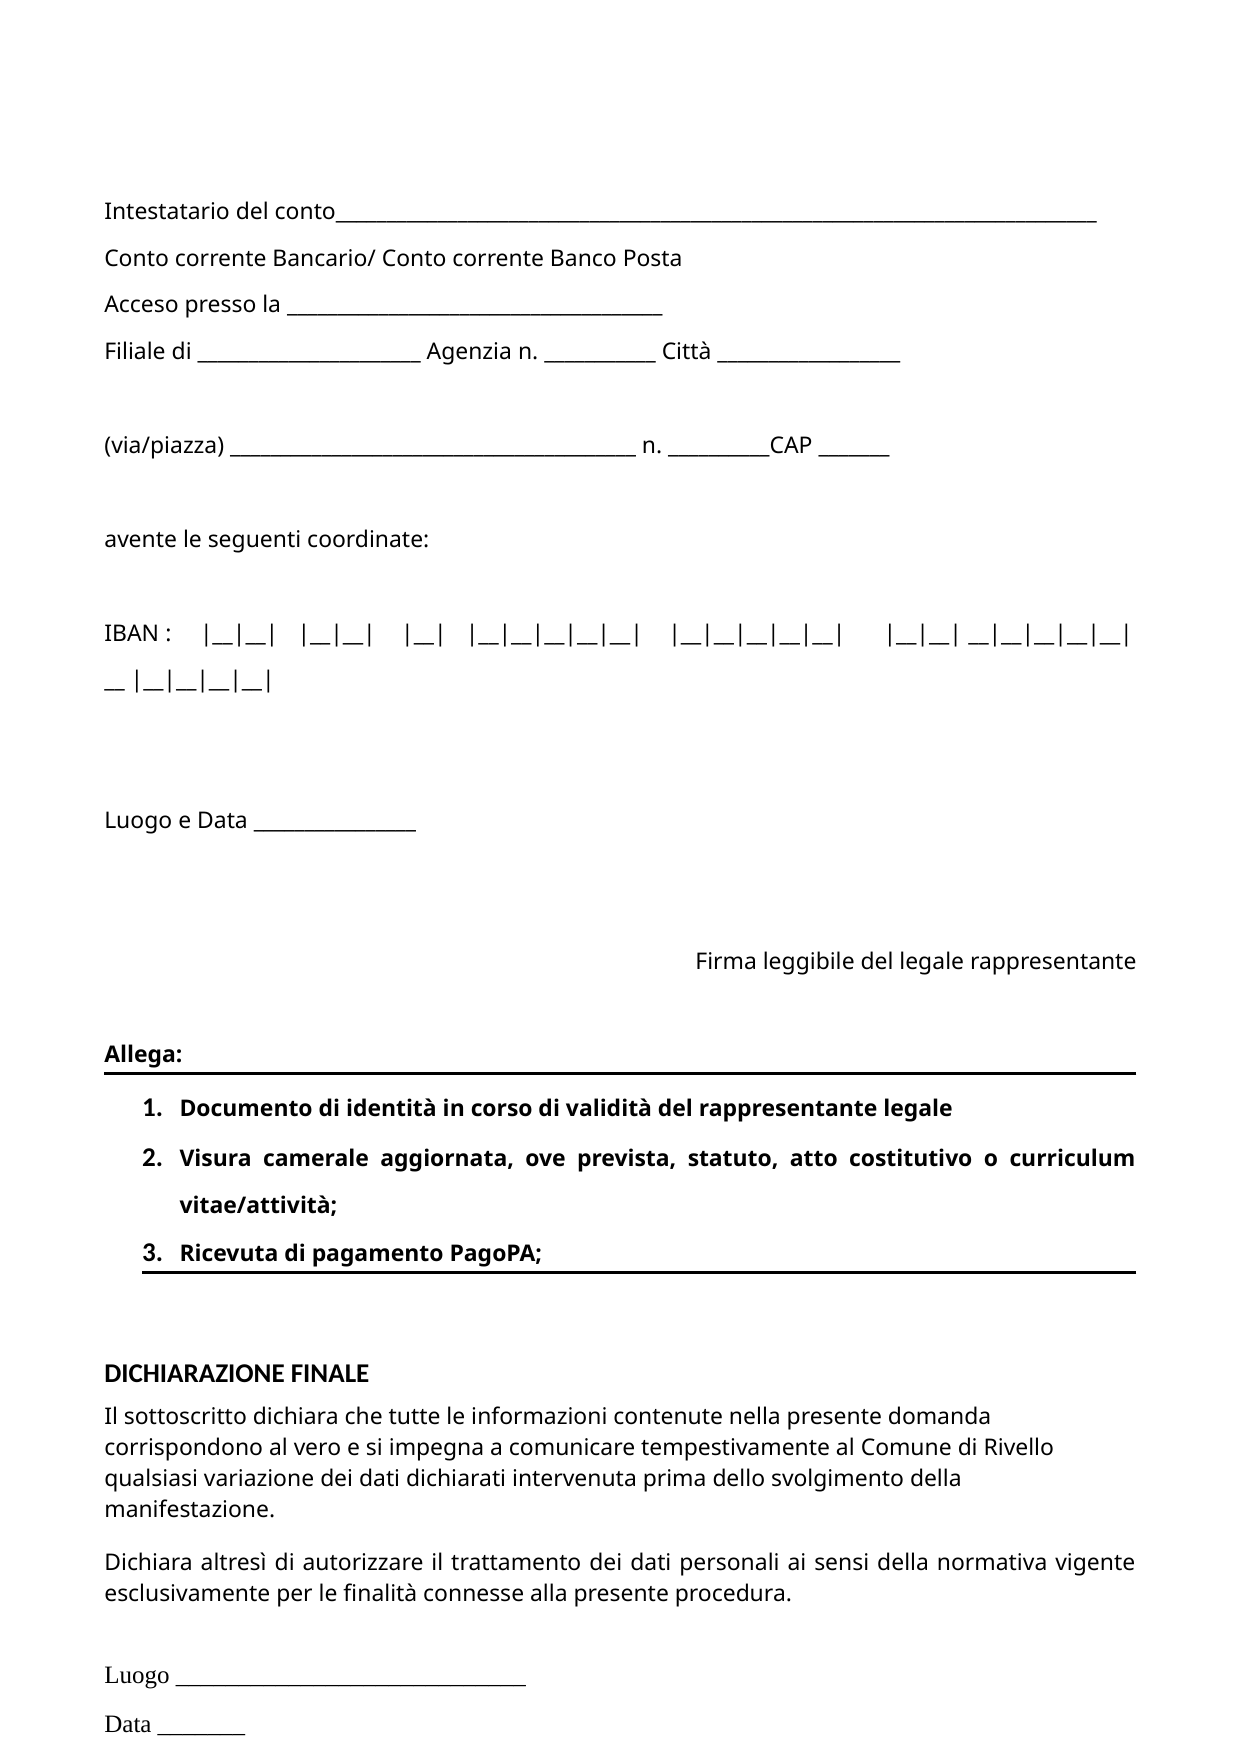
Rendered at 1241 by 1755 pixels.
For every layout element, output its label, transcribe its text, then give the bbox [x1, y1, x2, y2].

text Dichiara altresì di autorizzare il trattamento dei dati personali ai sensi della normativa vigente esclusivamente per le finalità connesse alla presente procedura. [104, 1545, 1136, 1608]
list Documento di identità in corso di validità del rappresentante legale [142, 1090, 1136, 1123]
list Visura camerale aggiornata, ove prevista, statuto, atto costitutivo o curriculum vitae/attività; [142, 1140, 1136, 1220]
text Acceso presso la _____________________________________ [104, 288, 1136, 319]
text Luogo e Data ________________ [104, 804, 1136, 835]
text Intestatario del conto___________________________________________________________________________ [104, 194, 1136, 226]
text Firma leggibile del legale rappresentante [104, 944, 1136, 976]
text Luogo ____________________________ [104, 1660, 1136, 1689]
text IBAN : |__|__| |__|__| |__| |__|__|__|__|__| |__|__|__|__|__| |__|__| __|__|__|__|__|__ |__|__|__|__| [104, 616, 1136, 694]
subtitle DICHIARAZIONE FINALE [104, 1356, 1136, 1389]
text Il sottoscritto dichiara che tutte le informazioni contenute nella presente domanda corrispondono al vero e si impegna a comunicare tempestivamente al Comune di Rivello qualsiasi variazione dei dati dichiarati intervenuta prima dello svolgimento della manifestazione. [104, 1399, 1136, 1524]
text Data _______ [104, 1709, 1136, 1738]
text Filiale di ______________________ Agenzia n. ___________ Città __________________ [104, 335, 1136, 366]
text Conto corrente Bancario/ Conto corrente Banco Posta [104, 241, 1136, 273]
text avente le seguenti coordinate: [104, 523, 1136, 554]
text Allega: [104, 1038, 1136, 1072]
text (via/piazza) ________________________________________ n. __________CAP _______ [104, 429, 1136, 460]
list Ricevuta di pagamento PagoPA; [142, 1235, 1136, 1271]
